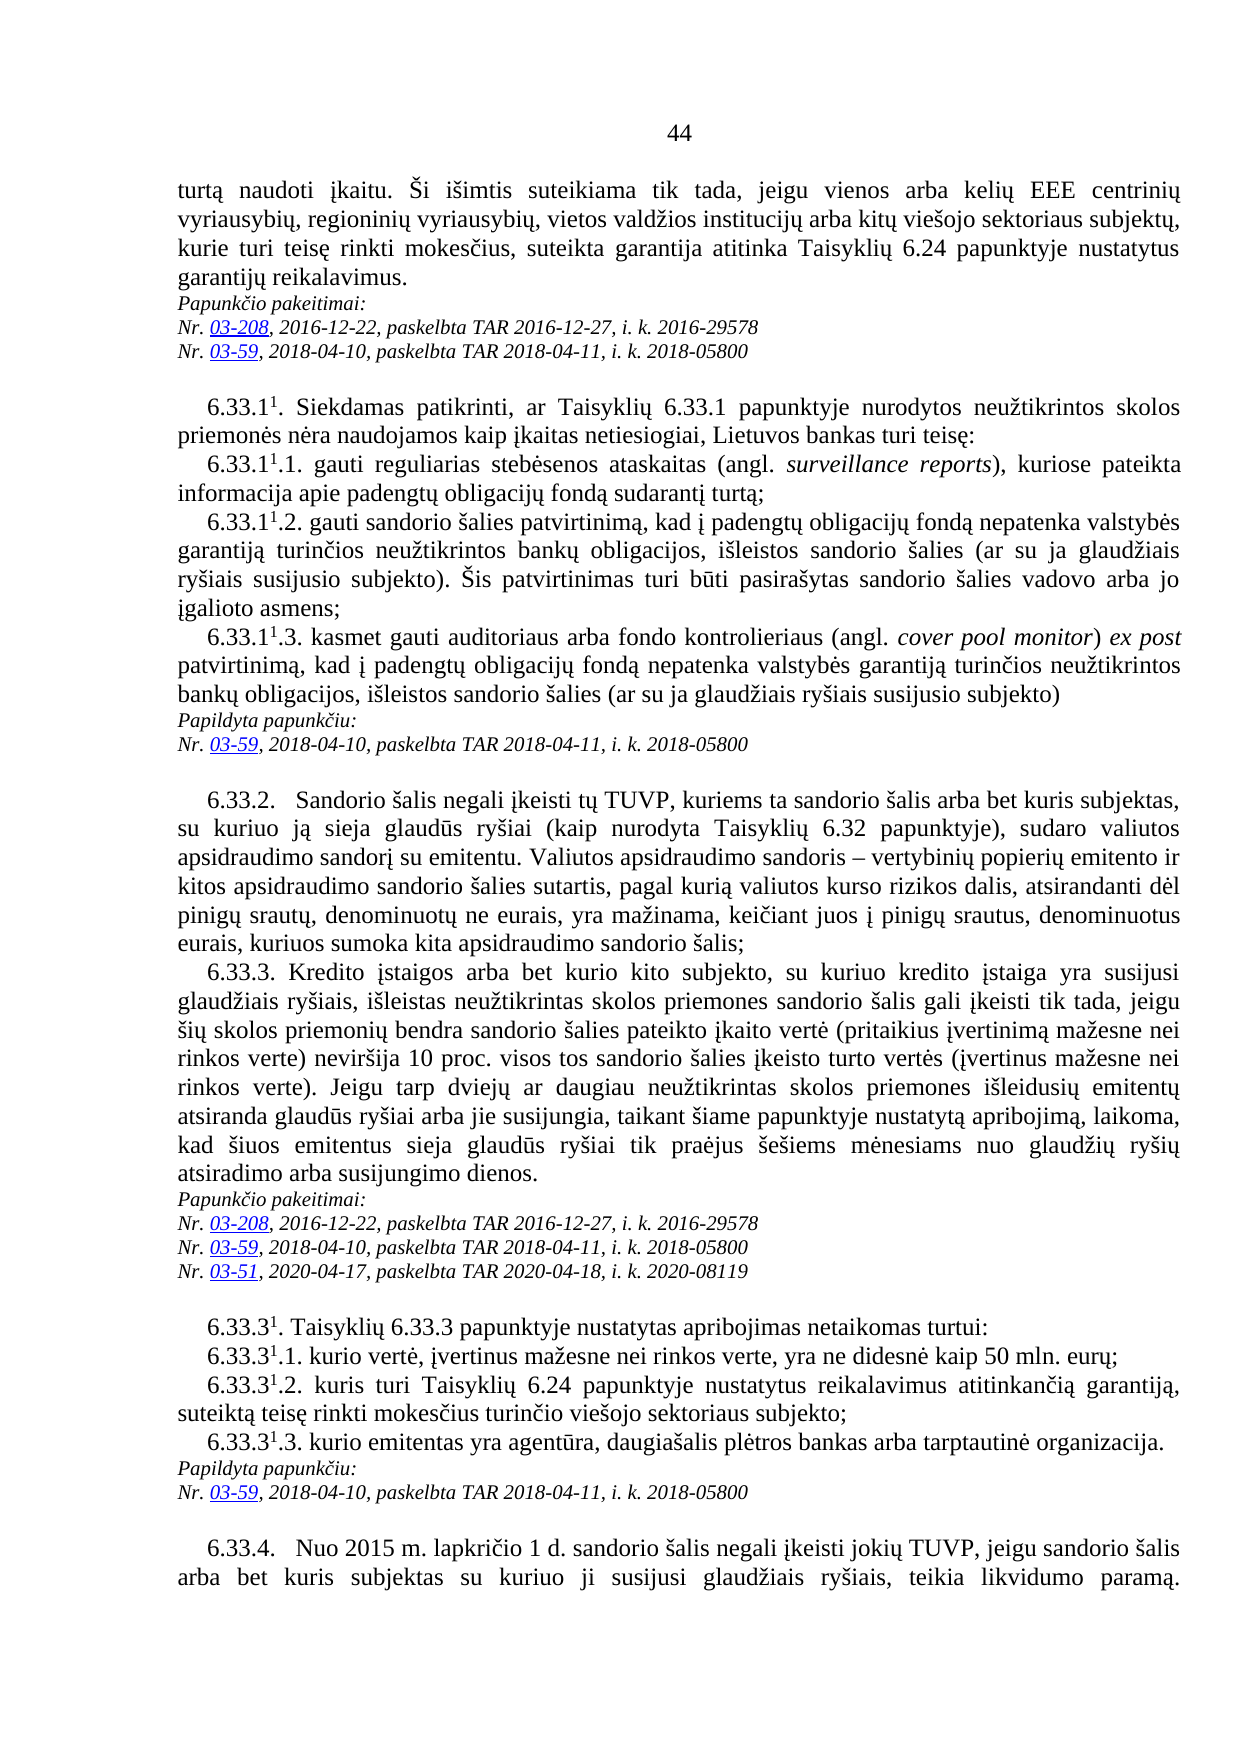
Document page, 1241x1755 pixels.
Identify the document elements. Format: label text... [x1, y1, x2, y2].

text Nr. 03-59, 2018-04-10, paskelbta TAR 2018-04-11, i. k. 2018-05800 [177, 1480, 1181, 1504]
text 6.33.31.3. kurio emitentas yra agentūra, daugiašalis plėtros bankas arba tarptautinė organizacija. [177, 1427, 1181, 1456]
text Nr. 03-59, 2018-04-10, paskelbta TAR 2018-04-11, i. k. 2018-05800 [177, 339, 1181, 363]
text Nr. 03-51, 2020-04-17, paskelbta TAR 2020-04-18, i. k. 2020-08119 [177, 1259, 1181, 1283]
text 6.33.31. Taisyklių 6.33.3 papunktyje nustatytas apribojimas netaikomas turtui: [177, 1312, 1181, 1341]
text 6.33.11.1. gauti reguliarias stebėsenos ataskaitas (angl. surveillance reports), kuriose pateikta informacija apie padengtų obligacijų fondą sudarantį turtą; [177, 449, 1181, 507]
text Papildyta papunkčiu: [177, 1456, 1181, 1480]
text 6.33.11. Siekdamas patikrinti, ar Taisyklių 6.33.1 papunktyje nurodytos neužtikrintos skolos priemonės nėra naudojamos kaip įkaitas netiesiogiai, Lietuvos bankas turi teisę: [177, 392, 1181, 449]
text Nr. 03-59, 2018-04-10, paskelbta TAR 2018-04-11, i. k. 2018-05800 [177, 732, 1181, 756]
text Nr. 03-208, 2016-12-22, paskelbta TAR 2016-12-27, i. k. 2016-29578 [177, 1211, 1181, 1235]
text 6.33.31.2. kuris turi Taisyklių 6.24 papunktyje nustatytus reikalavimus atitinkančią garantiją, suteiktą teisę rinkti mokesčius turinčio viešojo sektoriaus subjekto; [177, 1370, 1181, 1427]
text 6.33.3. Kredito įstaigos arba bet kurio kito subjekto, su kuriuo kredito įstaiga yra susijusi glaudžiais ryšiais, išleistas neužtikrintas skolos priemones sandorio šalis gali įkeisti tik tada, jeigu šių skolos priemonių bendra sandorio šalies pateikto įkaito vertė (pritaikius įvertinimą mažesne nei rinkos verte) neviršija 10 proc. visos tos sandorio šalies įkeisto turto vertės (įvertinus mažesne nei rinkos verte). Jeigu tarp dviejų ar daugiau neužtikrintas skolos priemones išleidusių emitentų atsiranda glaudūs ryšiai arba jie susijungia, taikant šiame papunktyje nustatytą apribojimą, laikoma, kad šiuos emitentus sieja glaudūs ryšiai tik praėjus šešiems mėnesiams nuo glaudžių ryšių atsiradimo arba susijungimo dienos. [177, 957, 1181, 1187]
text Papildyta papunkčiu: [177, 708, 1181, 732]
text 6.33.31.1. kurio vertė, įvertinus mažesne nei rinkos verte, yra ne didesnė kaip 50 mln. eurų; [177, 1341, 1181, 1370]
text 6.33.4. Nuo 2015 m. lapkričio 1 d. sandorio šalis negali įkeisti jokių TUVP, jeigu sandorio šalis arba bet kuris subjektas su kuriuo ji susijusi glaudžiais ryšiais, teikia likvidumo paramą. [177, 1533, 1181, 1590]
text 6.33.2. Sandorio šalis negali įkeisti tų TUVP, kuriems ta sandorio šalis arba bet kuris subjektas, su kuriuo ją sieja glaudūs ryšiai (kaip nurodyta Taisyklių 6.32 papunktyje), sudaro valiutos apsidraudimo sandorį su emitentu. Valiutos apsidraudimo sandoris – vertybinių popierių emitento ir kitos apsidraudimo sandorio šalies sutartis, pagal kurią valiutos kurso rizikos dalis, atsirandanti dėl pinigų srautų, denominuotų ne eurais, yra mažinama, keičiant juos į pinigų srautus, denominuotus eurais, kuriuos sumoka kita apsidraudimo sandorio šalis; [177, 785, 1181, 957]
text Nr. 03-208, 2016-12-22, paskelbta TAR 2016-12-27, i. k. 2016-29578 [177, 315, 1181, 339]
text 6.33.11.3. kasmet gauti auditoriaus arba fondo kontrolieriaus (angl. cover pool monitor) ex post patvirtinimą, kad į padengtų obligacijų fondą nepatenka valstybės garantiją turinčios neužtikrintos bankų obligacijos, išleistos sandorio šalies (ar su ja glaudžiais ryšiais susijusio subjekto) [177, 622, 1181, 708]
text turtą naudoti įkaitu. Ši išimtis suteikiama tik tada, jeigu vienos arba kelių EEE centrinių vyriausybių, regioninių vyriausybių, vietos valdžios institucijų arba kitų viešojo sektoriaus subjektų, kurie turi teisę rinkti mokesčius, suteikta garantija atitinka Taisyklių 6.24 papunktyje nustatytus garantijų reikalavimus. [177, 176, 1181, 291]
text Papunkčio pakeitimai: [177, 1187, 1181, 1211]
text Papunkčio pakeitimai: [177, 291, 1181, 315]
text 6.33.11.2. gauti sandorio šalies patvirtinimą, kad į padengtų obligacijų fondą nepatenka valstybės garantiją turinčios neužtikrintos bankų obligacijos, išleistos sandorio šalies (ar su ja glaudžiais ryšiais susijusio subjekto). Šis patvirtinimas turi būti pasirašytas sandorio šalies vadovo arba jo įgalioto asmens; [177, 507, 1181, 622]
text Nr. 03-59, 2018-04-10, paskelbta TAR 2018-04-11, i. k. 2018-05800 [177, 1235, 1181, 1259]
